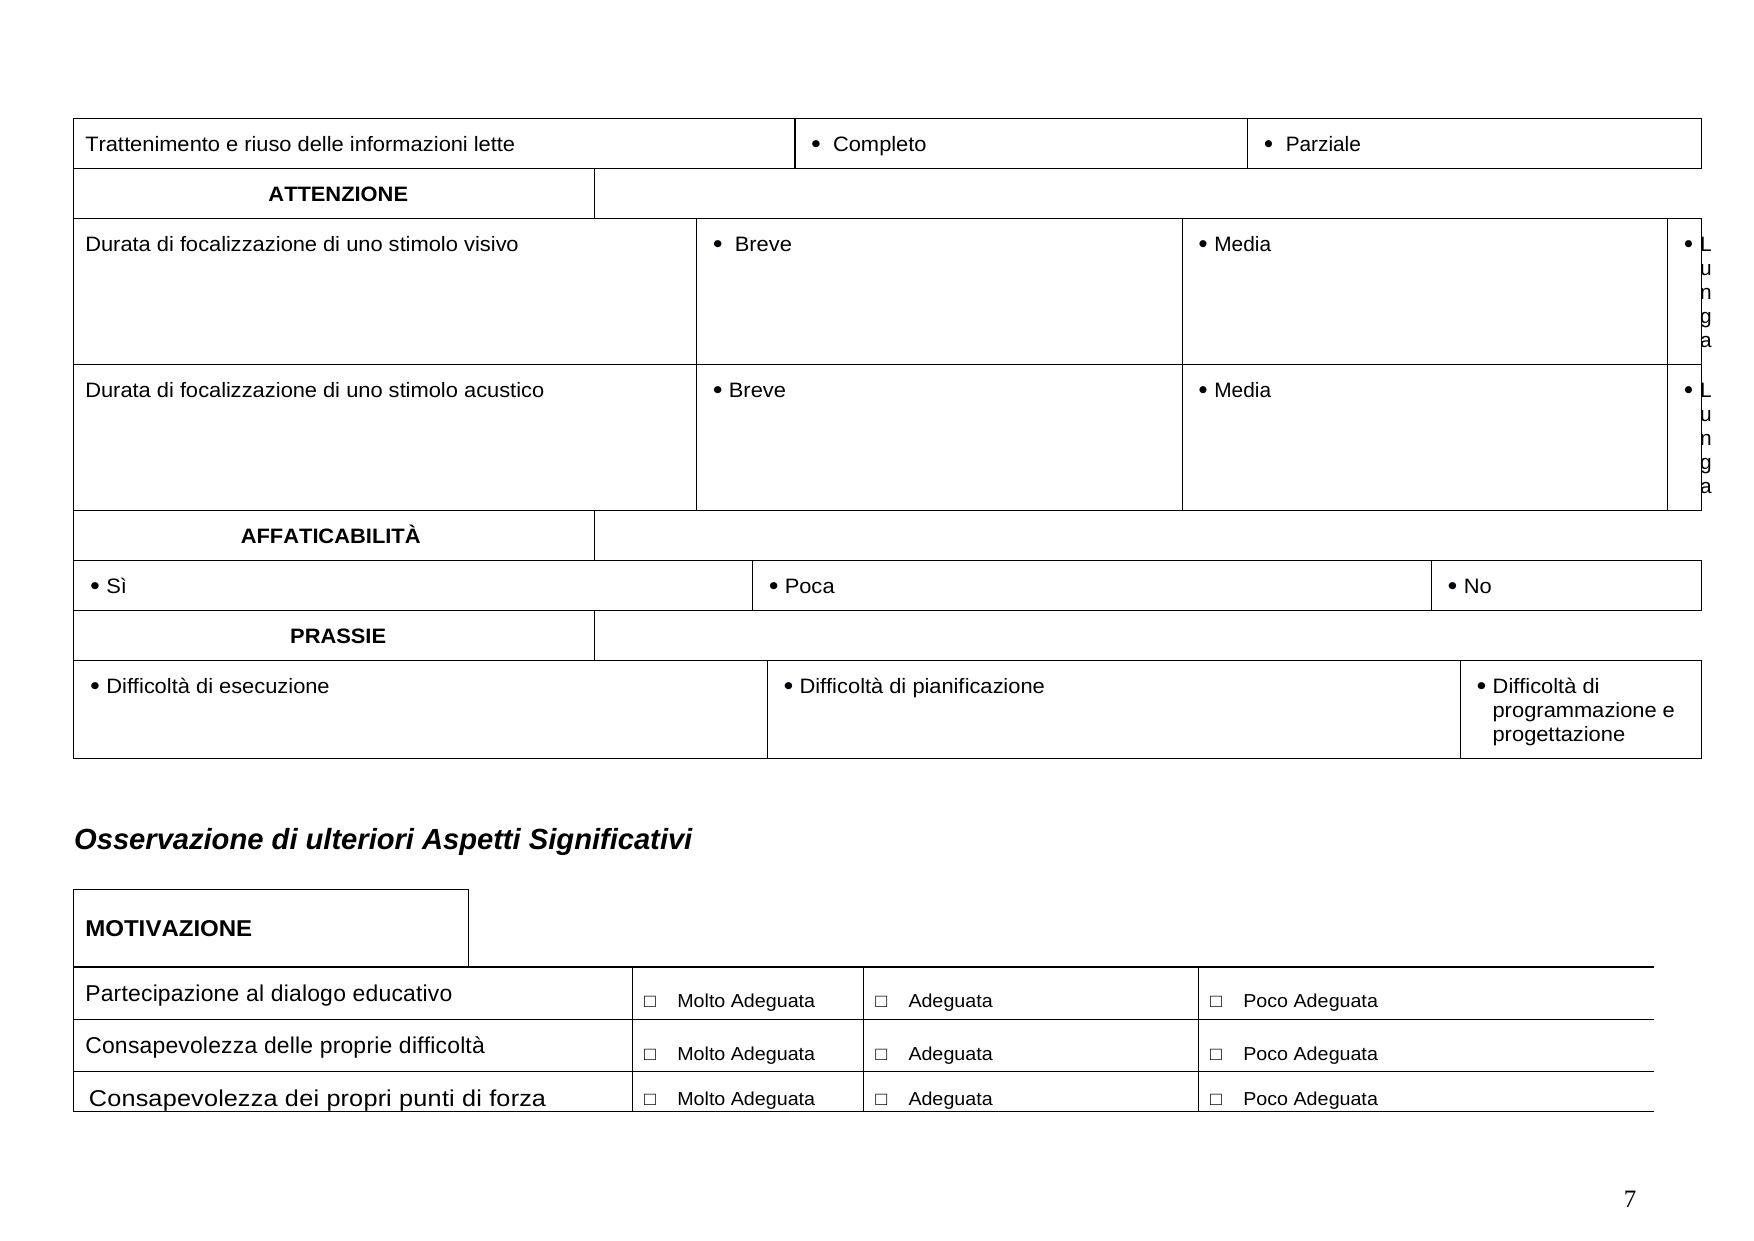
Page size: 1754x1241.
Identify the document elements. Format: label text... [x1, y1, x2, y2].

table_cell Parziale [1248, 119, 1701, 168]
table_cell Lunga [1668, 219, 1701, 364]
table_cell Difficoltà di pianificazione [768, 661, 1460, 758]
table_cell Molto Adeguata [633, 968, 863, 1019]
table_cell Adeguata [864, 1072, 1198, 1111]
text Osservazione di ulteriori Aspetti Significativi [74, 822, 1577, 855]
table_cell Difficoltà di programmazione e progettazione [1461, 661, 1701, 758]
table_cell Breve [697, 219, 1182, 364]
table_cell Breve [697, 365, 1182, 510]
table_cell Poco Adeguata [1199, 1020, 1654, 1071]
table_cell ATTENZIONE [74, 169, 594, 218]
table_cell Sì [74, 561, 752, 610]
table_cell Adeguata [864, 1020, 1198, 1071]
table_cell Consapevolezza delle proprie difficoltà [74, 1020, 632, 1071]
table_cell Partecipazione al dialogo educativo [74, 968, 632, 1019]
table_cell Lunga [1668, 365, 1701, 510]
table_cell Durata di focalizzazione di uno stimolo visivo [74, 219, 696, 364]
table_cell Adeguata [864, 968, 1198, 1019]
table_cell PRASSIE [74, 611, 594, 660]
table_header MOTIVAZIONE [74, 890, 468, 966]
table_cell Molto Adeguata [633, 1020, 863, 1071]
table_cell Poco Adeguata [1199, 1072, 1654, 1111]
table_cell Durata di focalizzazione di uno stimolo acustico [74, 365, 696, 510]
table_cell Poca [753, 561, 1431, 610]
table_cell Media [1183, 365, 1667, 510]
table_cell No [1432, 561, 1701, 610]
table_cell Media [1183, 219, 1667, 364]
table_cell Difficoltà di esecuzione [74, 661, 767, 758]
table_cell AFFATICABILITÀ [74, 511, 594, 560]
table_cell Trattenimento e riuso delle informazioni lette [74, 119, 794, 168]
table_cell Consapevolezza dei propri punti di forza [74, 1072, 632, 1111]
table_cell Molto Adeguata [633, 1072, 863, 1111]
table_cell Poco Adeguata [1199, 968, 1654, 1019]
table_cell Completo [796, 119, 1247, 168]
